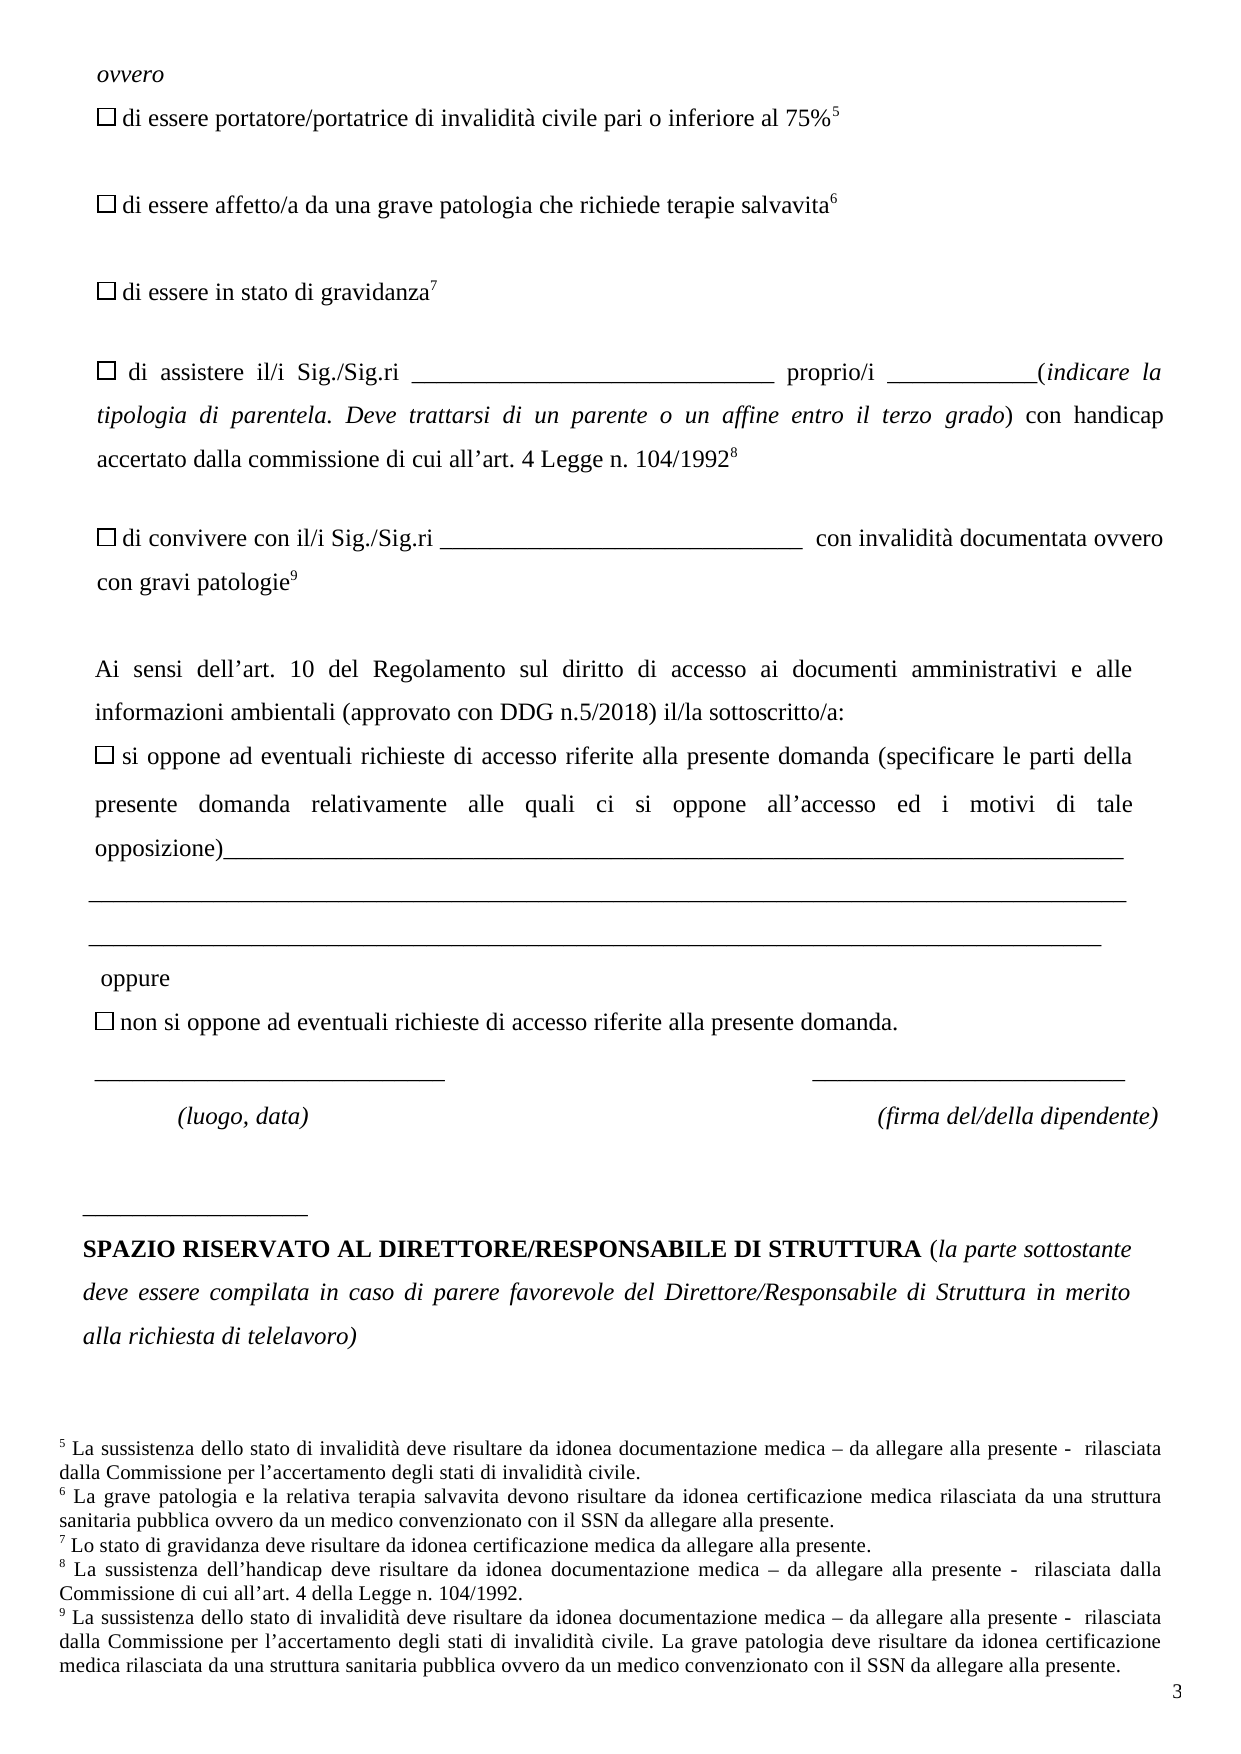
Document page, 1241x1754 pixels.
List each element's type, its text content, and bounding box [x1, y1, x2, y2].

text di essere in stato di gravidanza [97, 277, 1164, 306]
text Spazio riservato al DIRETTORE/RESPONSABILE di STRUTTURA (la parte sottostante deve essere compilata in caso di parere favorevole del Direttore/Responsabile di Struttura in merito alla richiesta di telelavoro) [83, 1234, 1134, 1350]
text oppure [100, 963, 1134, 992]
text di assistere il/i Sig./Sig.ri _____________________________ proprio/i ____________(indicare la tipologia di parentela. Deve trattarsi di un parente o un affine entro il terzo grado) con handicap accertato dalla commissione di cui all’art. 4 Legge n. 104/1992 [97, 356, 1164, 472]
text ____________________________ _________________________ [94, 1055, 1134, 1084]
text di convivere con il/i Sig./Sig.ri _____________________________ con invalidità documentata ovvero con gravi patologie [97, 523, 1164, 596]
text di essere affetto/a da una grave patologia che richiede terapie salvavita [97, 190, 1164, 219]
text ovvero [97, 59, 1164, 88]
text di essere portatore/portatrice di invalidità civile pari o inferiore al 75% [97, 103, 1164, 132]
text __________________ [83, 1190, 1134, 1219]
text (luogo, data) (firma del/della dipendente) [177, 1101, 1164, 1130]
text non si oppone ad eventuali richieste di accesso riferite alla presente domanda. [94, 1007, 1134, 1041]
text ____________________________________________________________________________________________________________________________________________________________________ [88, 876, 1134, 949]
text si oppone ad eventuali richieste di accesso riferite alla presente domanda (specificare le parti della presente domanda relativamente alle quali ci si oppone all’accesso ed i motivi di tale opposizione)________________________________________________________________________ [94, 741, 1134, 862]
text Ai sensi dell’art. 10 del Regolamento sul diritto di accesso ai documenti amministrativi e alle informazioni ambientali (approvato con DDG n.5/2018) il/la sottoscritto/a: [94, 654, 1134, 726]
text La sussistenza dello stato di invalidità deve risultare da idonea documentazione medica – da allegare alla presente - rilasciata dalla Commissione per l’accertamento degli stati di invalidità civile. La grave patologia deve risultare da idonea certificazione medica rilasciata da una struttura sanitaria pubblica ovvero da un medico convenzionato con il SSN da allegare alla presente. [59, 1604, 1164, 1677]
text Lo stato di gravidanza deve risultare da idonea certificazione medica da allegare alla presente. [59, 1532, 1164, 1556]
text La sussistenza dello stato di invalidità deve risultare da idonea documentazione medica – da allegare alla presente - rilasciata dalla Commissione per l’accertamento degli stati di invalidità civile. [59, 1436, 1164, 1484]
text La grave patologia e la relativa terapia salvavita devono risultare da idonea certificazione medica rilasciata da una struttura sanitaria pubblica ovvero da un medico convenzionato con il SSN da allegare alla presente. [59, 1484, 1164, 1532]
text La sussistenza dell’handicap deve risultare da idonea documentazione medica – da allegare alla presente - rilasciata dalla Commissione di cui all’art. 4 della Legge n. 104/1992. [59, 1556, 1164, 1604]
